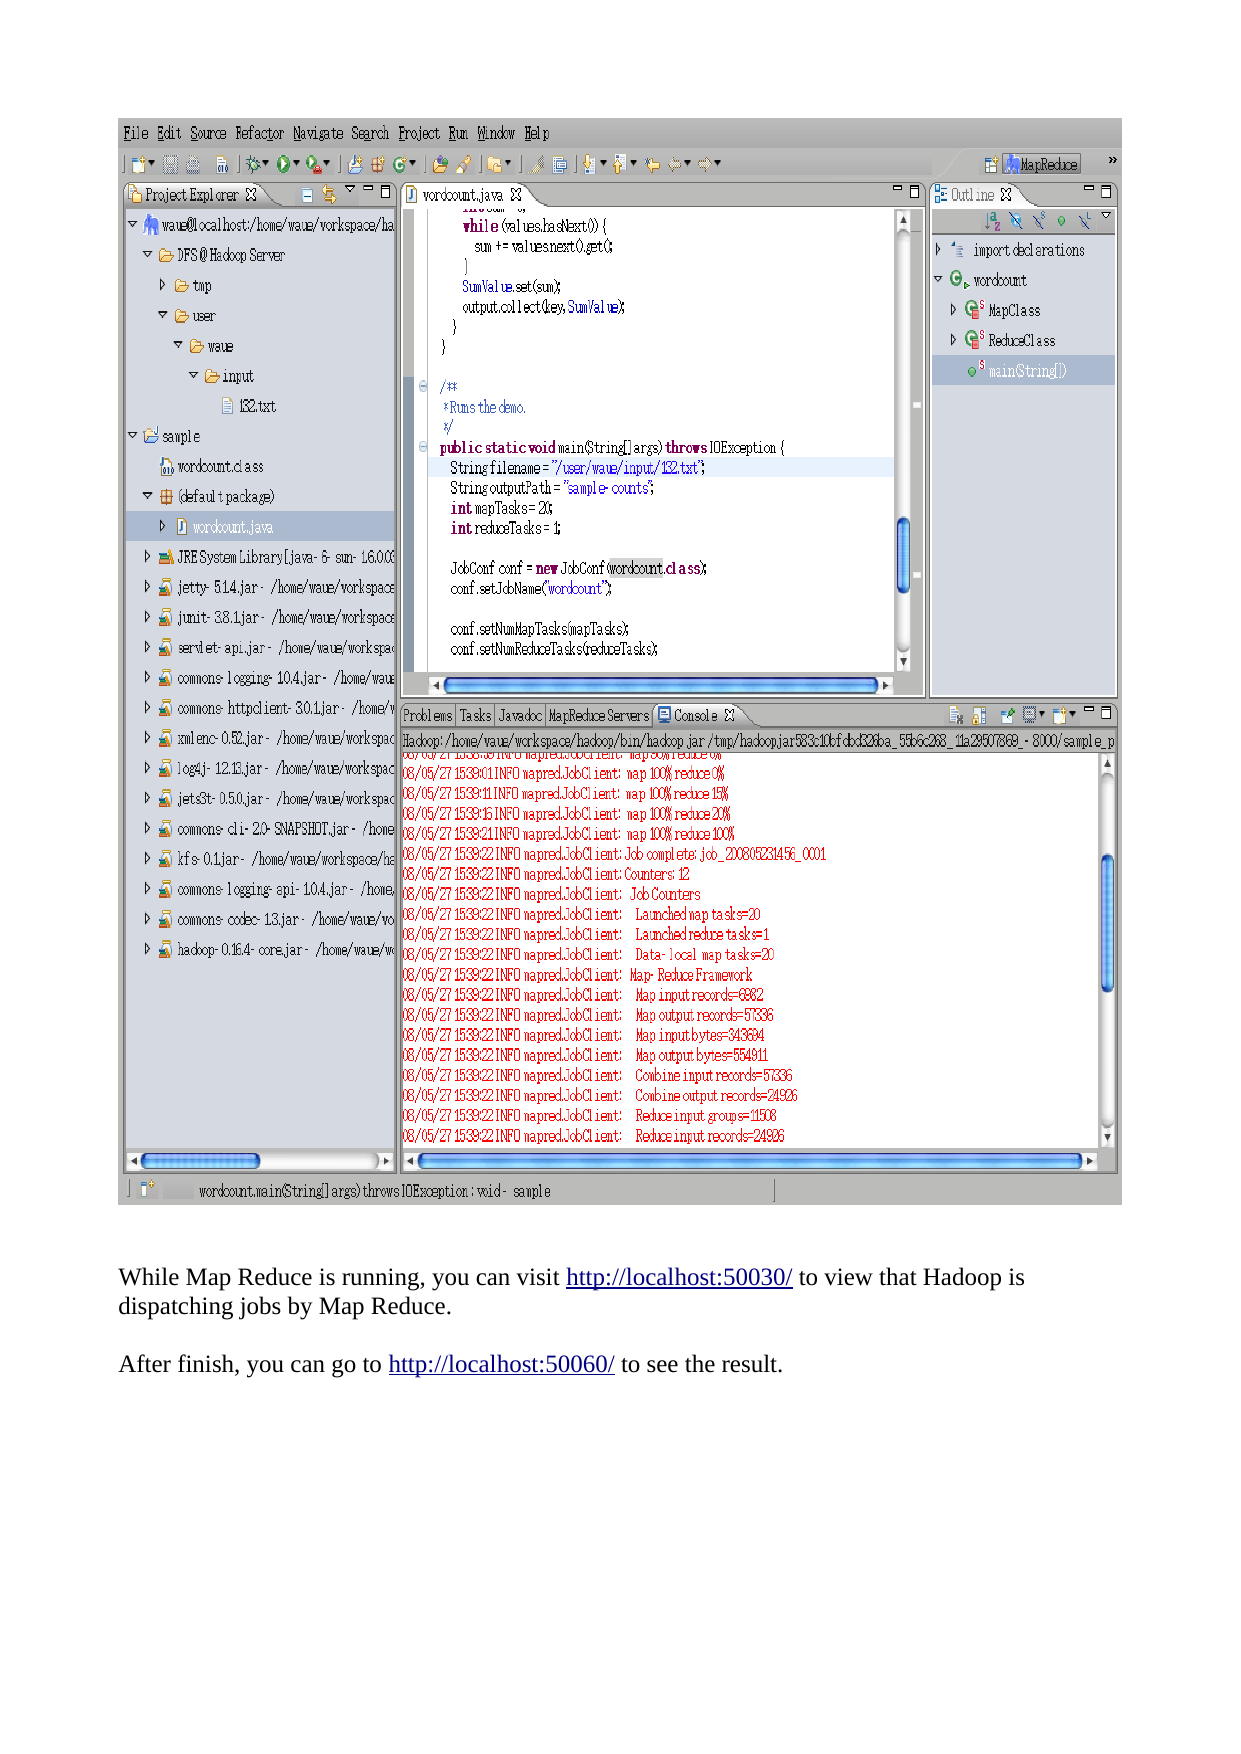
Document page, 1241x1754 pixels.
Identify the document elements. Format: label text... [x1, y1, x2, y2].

text While Map Reduce is running, you can visit http://localhost:50030/ to view that Hadoop is dispatching jobs by Map Reduce. [118, 1262, 1122, 1320]
text After finish, you can go to http://localhost:50060/ to see the result. [118, 1349, 1122, 1377]
picture [118, 118, 1122, 1205]
